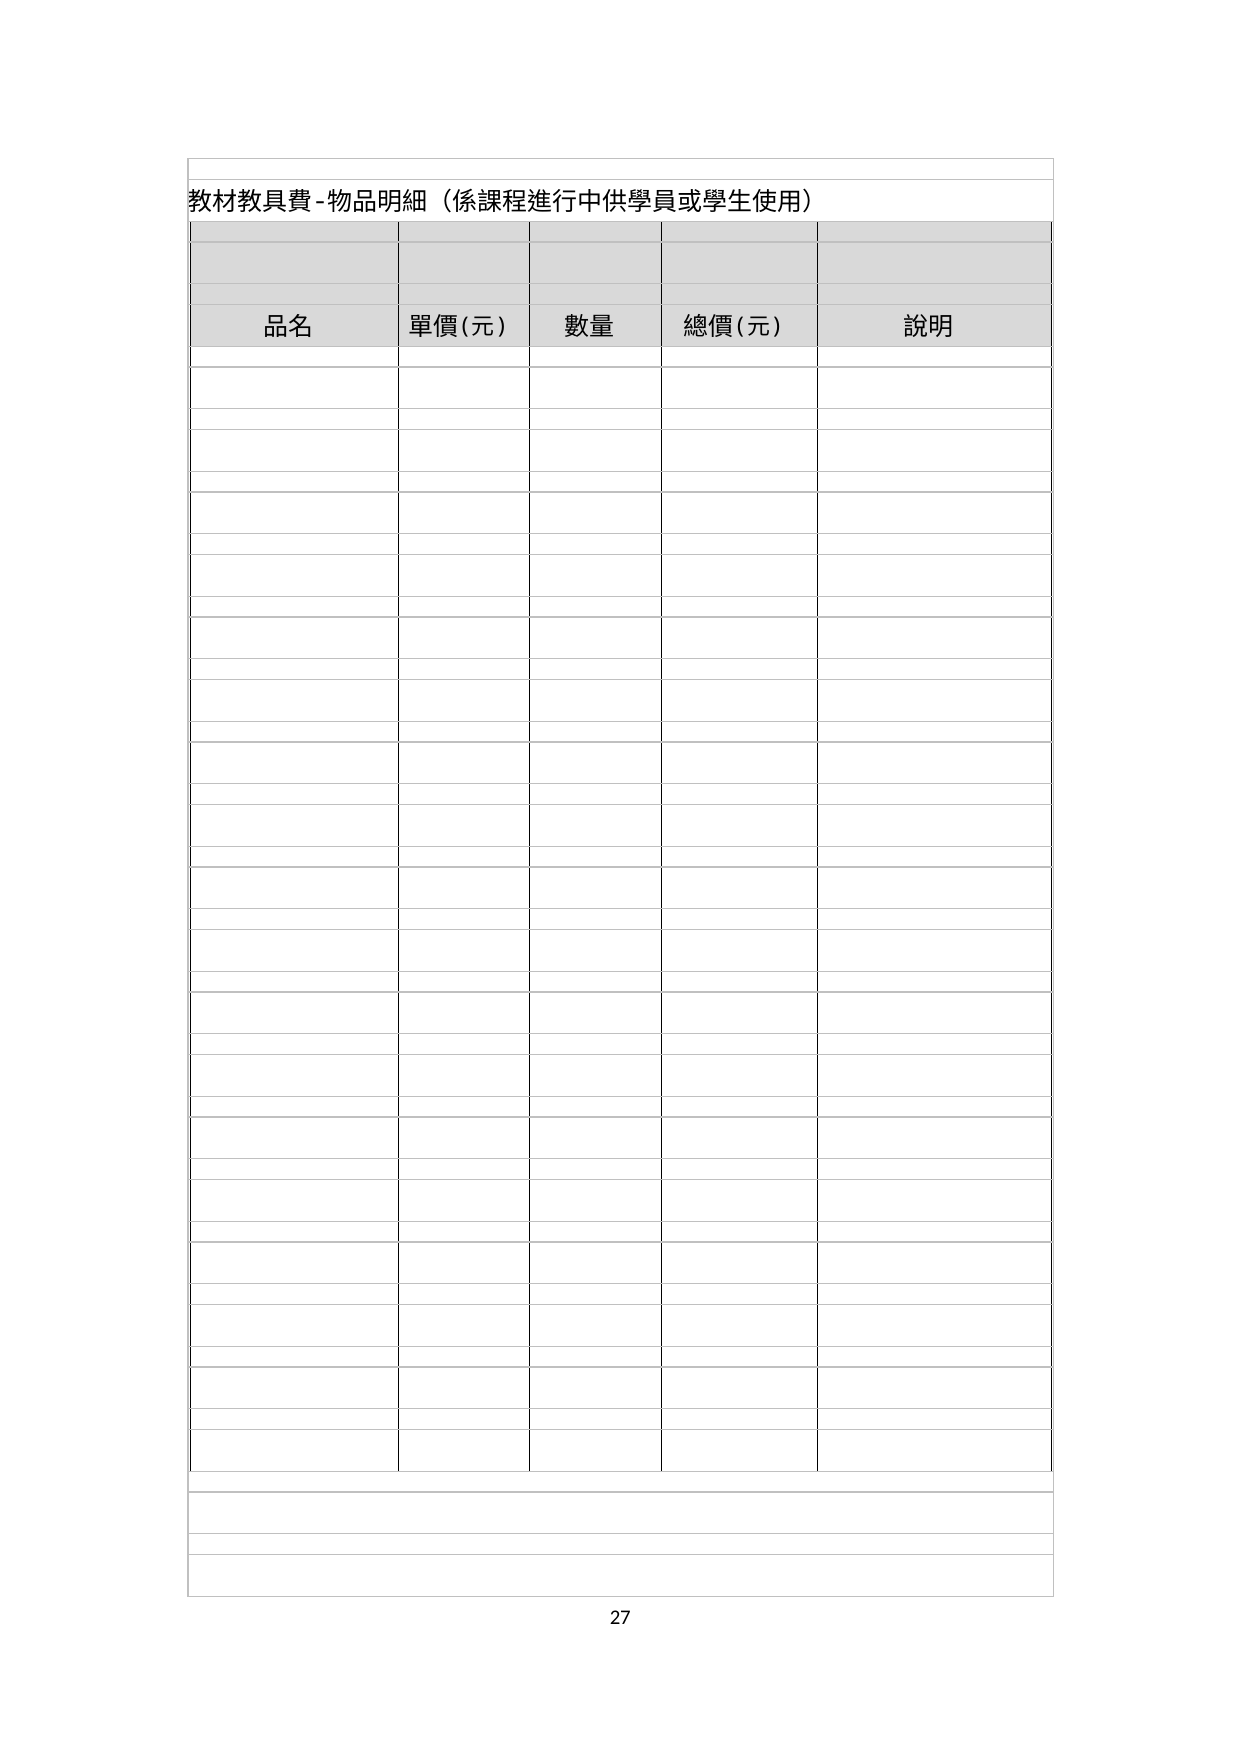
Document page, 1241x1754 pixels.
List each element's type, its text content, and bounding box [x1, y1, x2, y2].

table_cell [662, 597, 817, 616]
table_cell [399, 1347, 529, 1366]
table_header 單價(元) [399, 305, 529, 346]
table_cell [662, 1180, 817, 1221]
table_cell [662, 493, 817, 533]
table_cell [191, 472, 398, 491]
table_header [818, 243, 1051, 283]
table_cell [818, 1118, 1051, 1158]
table_cell [399, 1284, 529, 1304]
text 教材教具費-物品明細（係課程進行中供學員或學生使用） [189, 180, 1053, 221]
table_cell [818, 597, 1051, 616]
table_cell [191, 409, 398, 429]
table_cell [399, 743, 529, 783]
table_cell [191, 1243, 398, 1283]
table_cell [818, 805, 1051, 846]
table_cell [662, 1222, 817, 1241]
table_cell [399, 597, 529, 616]
table_cell [662, 1097, 817, 1116]
table_cell [818, 1368, 1051, 1408]
table_cell [530, 1055, 661, 1096]
table_cell [530, 1347, 661, 1366]
table_header [191, 243, 398, 283]
table_cell [399, 347, 529, 366]
table_cell [191, 993, 398, 1033]
table_cell [530, 1222, 661, 1241]
table_cell [399, 909, 529, 929]
table_cell [191, 430, 398, 471]
table_cell [399, 493, 529, 533]
table_cell [818, 868, 1051, 908]
table_cell [662, 1347, 817, 1366]
table_cell [818, 680, 1051, 721]
table_cell [399, 1097, 529, 1116]
table_cell [530, 868, 661, 908]
table_cell [818, 1430, 1051, 1471]
table_cell [818, 493, 1051, 533]
table_cell [191, 1347, 398, 1366]
table_cell [191, 659, 398, 679]
table_cell [191, 1430, 398, 1471]
table_cell [399, 847, 529, 866]
table_cell [818, 1347, 1051, 1366]
table_cell [191, 1180, 398, 1221]
table_cell [662, 868, 817, 908]
table_cell [191, 534, 398, 554]
table_cell [662, 743, 817, 783]
table_header [530, 222, 661, 241]
table_header [818, 222, 1051, 241]
table_cell [818, 1243, 1051, 1283]
table_cell [399, 555, 529, 596]
table_cell [530, 805, 661, 846]
table_cell [818, 555, 1051, 596]
table_cell [662, 1055, 817, 1096]
table_cell [662, 555, 817, 596]
table_cell [530, 722, 661, 741]
table_cell [191, 1284, 398, 1304]
table_cell [818, 1034, 1051, 1054]
table_cell [191, 618, 398, 658]
table_cell [191, 347, 398, 366]
table_cell [530, 472, 661, 491]
table_cell [530, 618, 661, 658]
table_cell [530, 493, 661, 533]
table_cell [399, 1055, 529, 1096]
table_cell [399, 868, 529, 908]
table_cell [530, 534, 661, 554]
table_header [191, 222, 398, 241]
table_header 總價(元) [662, 305, 817, 346]
table_cell [530, 909, 661, 929]
table_cell [399, 534, 529, 554]
table_cell [818, 430, 1051, 471]
table_cell [818, 722, 1051, 741]
table_cell [818, 659, 1051, 679]
table_header [191, 284, 398, 304]
table_header [399, 284, 529, 304]
table_cell [662, 659, 817, 679]
table_cell [818, 618, 1051, 658]
table_cell [818, 993, 1051, 1033]
table_cell [399, 472, 529, 491]
table_cell [530, 1118, 661, 1158]
table_cell [818, 1222, 1051, 1241]
table_cell [818, 1305, 1051, 1346]
table_cell [818, 1180, 1051, 1221]
table_cell [191, 1055, 398, 1096]
table_cell [662, 409, 817, 429]
table_cell [530, 993, 661, 1033]
table_cell [530, 1034, 661, 1054]
table_cell [818, 368, 1051, 408]
table_cell [818, 1097, 1051, 1116]
table_cell [818, 472, 1051, 491]
table_cell [530, 1305, 661, 1346]
table_cell [399, 972, 529, 991]
table_cell [191, 1159, 398, 1179]
table_cell [191, 555, 398, 596]
table_cell [530, 659, 661, 679]
table_cell [662, 930, 817, 971]
table_cell [818, 1284, 1051, 1304]
table_cell [662, 1243, 817, 1283]
table_cell [662, 1034, 817, 1054]
table_cell [399, 618, 529, 658]
table_cell [530, 555, 661, 596]
table_cell [818, 930, 1051, 971]
table_header [662, 222, 817, 241]
table_cell [191, 805, 398, 846]
table_cell [530, 597, 661, 616]
table_cell [662, 1368, 817, 1408]
table_header [399, 222, 529, 241]
table_cell [399, 409, 529, 429]
table_cell [662, 534, 817, 554]
table_cell [530, 1159, 661, 1179]
table_cell [191, 1409, 398, 1429]
table_cell [530, 1243, 661, 1283]
table_cell [818, 972, 1051, 991]
table_cell [399, 1305, 529, 1346]
table_cell [399, 1159, 529, 1179]
table_cell [191, 743, 398, 783]
table_cell [191, 847, 398, 866]
table_cell [530, 1097, 661, 1116]
table_cell [191, 784, 398, 804]
table_cell [662, 1284, 817, 1304]
table_cell [818, 534, 1051, 554]
table_cell [662, 1430, 817, 1471]
table_cell [530, 784, 661, 804]
table_cell [662, 972, 817, 991]
table_cell [818, 409, 1051, 429]
table_header [662, 284, 817, 304]
table_cell [662, 909, 817, 929]
table_cell [399, 1180, 529, 1221]
table_cell [818, 347, 1051, 366]
table_cell [399, 722, 529, 741]
table_cell [530, 1409, 661, 1429]
table_cell [399, 1118, 529, 1158]
table_cell [191, 493, 398, 533]
table_cell [399, 368, 529, 408]
table_header 說明 [818, 305, 1051, 346]
table_cell [818, 784, 1051, 804]
table_cell [191, 868, 398, 908]
table_header [662, 243, 817, 283]
table_cell [191, 1034, 398, 1054]
table_cell [191, 930, 398, 971]
table_cell [530, 430, 661, 471]
table_cell [530, 972, 661, 991]
table_cell [662, 430, 817, 471]
table_cell [818, 1055, 1051, 1096]
table_cell [662, 347, 817, 366]
table_cell [191, 1097, 398, 1116]
table_cell [818, 1409, 1051, 1429]
table_cell [530, 680, 661, 721]
table_header [530, 284, 661, 304]
table_cell [818, 847, 1051, 866]
table_cell [530, 409, 661, 429]
table_cell [399, 1034, 529, 1054]
table_cell [399, 430, 529, 471]
table_cell [662, 722, 817, 741]
table_cell [662, 847, 817, 866]
table_cell [399, 1430, 529, 1471]
table_cell [399, 784, 529, 804]
table_cell [662, 680, 817, 721]
table_cell [662, 368, 817, 408]
table_cell [662, 993, 817, 1033]
table_cell [399, 659, 529, 679]
table_cell [399, 1368, 529, 1408]
table_cell [191, 1368, 398, 1408]
table_cell [818, 1159, 1051, 1179]
table_cell [530, 1284, 661, 1304]
table_cell [191, 972, 398, 991]
table_cell [191, 1118, 398, 1158]
table_cell [818, 743, 1051, 783]
table_cell [530, 368, 661, 408]
table_cell [530, 1430, 661, 1471]
table_cell [662, 1118, 817, 1158]
table_cell [191, 722, 398, 741]
table_cell [191, 597, 398, 616]
table_cell [399, 1222, 529, 1241]
table_header 品名 [191, 305, 398, 346]
table_cell [191, 368, 398, 408]
table_cell [530, 743, 661, 783]
table_header [530, 243, 661, 283]
table_cell [399, 1409, 529, 1429]
table_cell [399, 1243, 529, 1283]
table_cell [191, 680, 398, 721]
table_cell [530, 847, 661, 866]
table_cell [662, 784, 817, 804]
table_cell [399, 805, 529, 846]
table_cell [399, 993, 529, 1033]
table_cell [191, 1305, 398, 1346]
text [189, 159, 1053, 179]
table_header [399, 243, 529, 283]
table_cell [191, 1222, 398, 1241]
table_header [818, 284, 1051, 304]
table_cell [662, 618, 817, 658]
table_cell [662, 1305, 817, 1346]
table_cell [530, 1180, 661, 1221]
table_cell [662, 1159, 817, 1179]
table_cell [530, 1368, 661, 1408]
table_cell [191, 909, 398, 929]
table_cell [530, 347, 661, 366]
table_cell [818, 909, 1051, 929]
table_header 數量 [530, 305, 661, 346]
table_cell [530, 930, 661, 971]
table_cell [662, 1409, 817, 1429]
table_cell [662, 805, 817, 846]
table_cell [662, 472, 817, 491]
table_cell [399, 930, 529, 971]
table_cell [399, 680, 529, 721]
